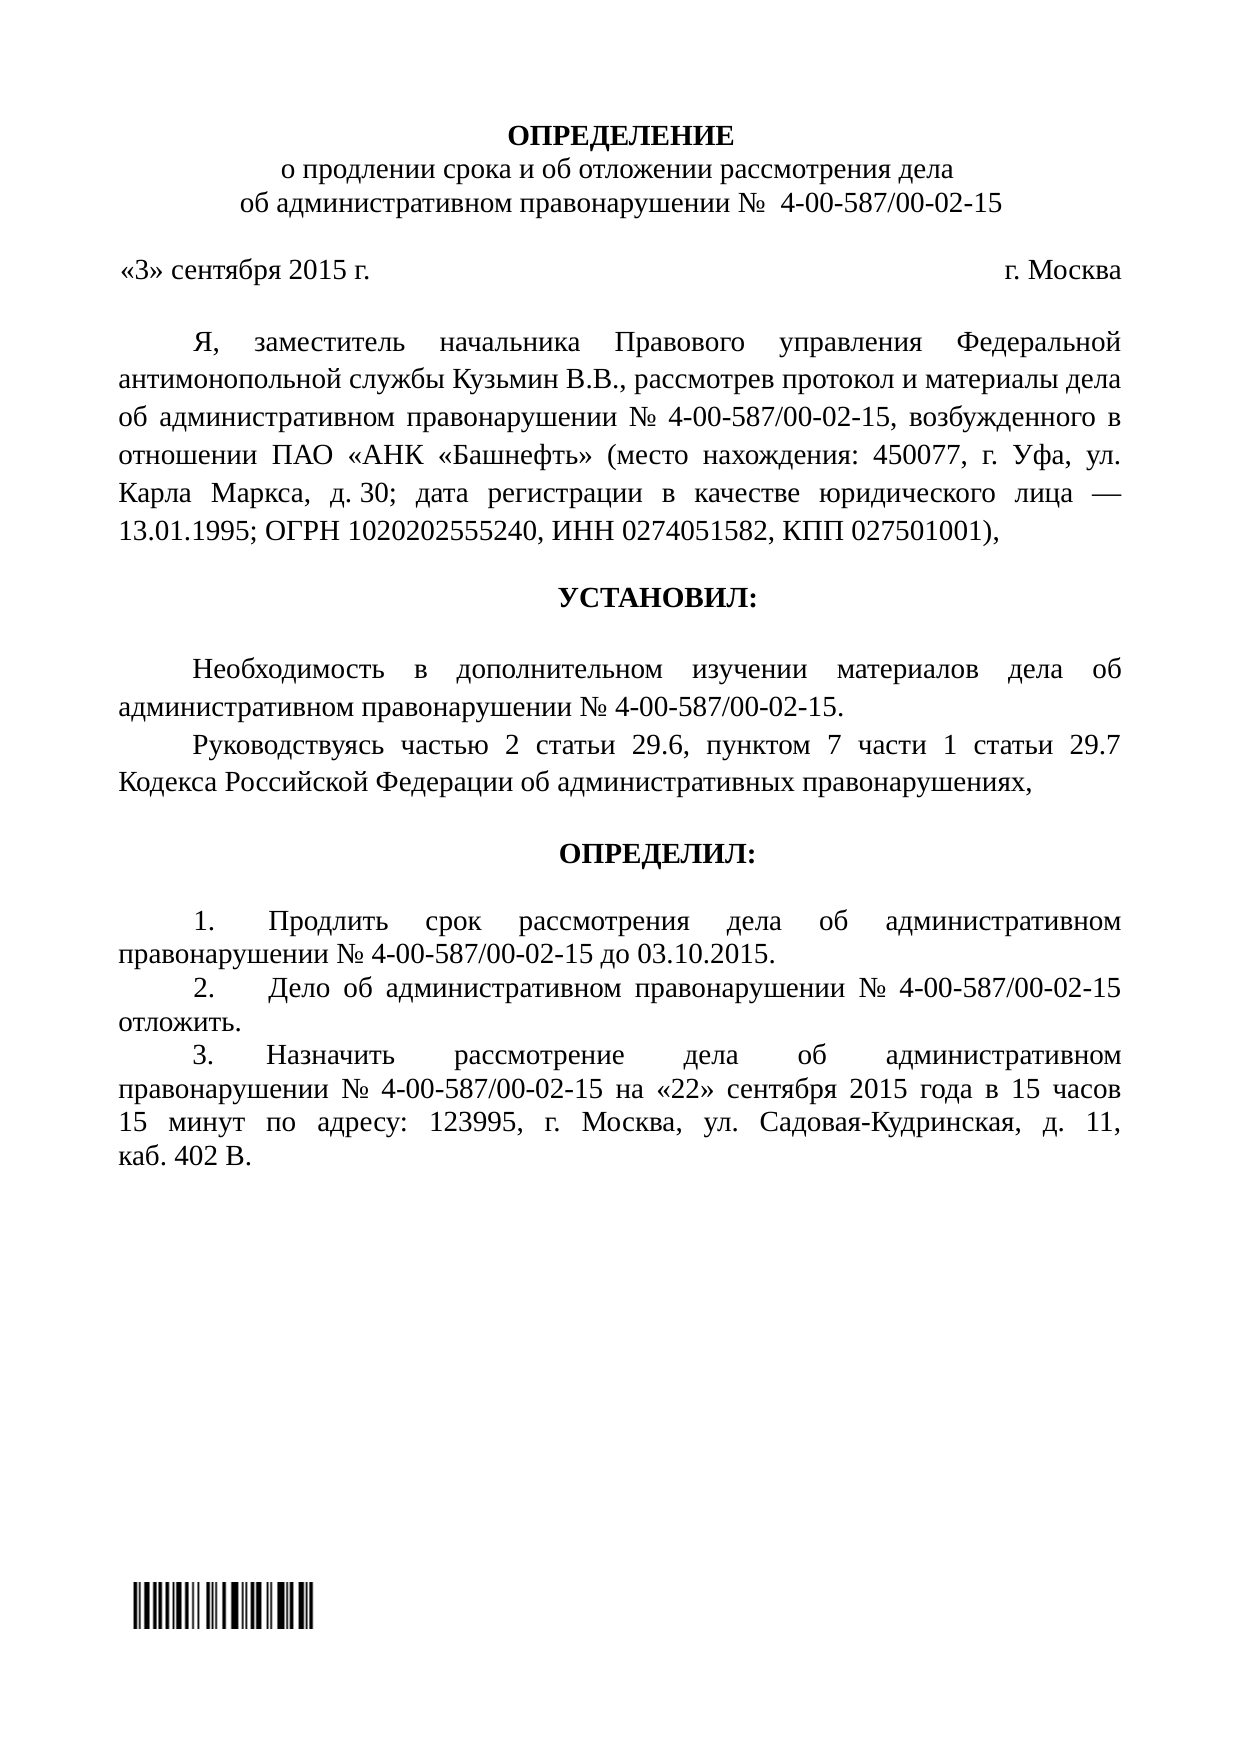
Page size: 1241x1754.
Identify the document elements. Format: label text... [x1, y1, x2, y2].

text 3. Назначить рассмотрение дела об административном правонарушении № 4-00-587/00-02-15 на «22» сентября 2015 года в 15 часов 15 минут по адресу: 123995, г. Москва, ул. Садовая-Кудринская, д. 11, каб. 402 В. [118, 1037, 1122, 1171]
text УСТАНОВИЛ: [118, 580, 1122, 613]
text Руководствуясь частью 2 статьи 29.6, пунктом 7 части 1 статьи 29.7 Кодекса Российской Федерации об административных правонарушениях, [118, 722, 1122, 798]
text Необходимость в дополнительном изучении материалов дела об административном правонарушении № 4-00-587/00-02-15. [118, 647, 1122, 722]
text об административном правонарушении № 4-00-587/00-02-15 [120, 185, 1122, 219]
text Я, заместитель начальника Правового управления Федеральной антимонопольной службы Кузьмин В.В., рассмотрев протокол и материалы дела об административном правонарушении № 4-00-587/00-02-15, возбужденного в отношении ПАО «АНК «Башнефть» (место нахождения: 450077, г. Уфа, ул. Карла Маркса, д. 30; дата регистрации в качестве юридического лица — 13.01.1995; ОГРН 1020202555240, ИНН 0274051582, КПП 027501001), [118, 319, 1122, 546]
list Продлить срок рассмотрения дела об административном правонарушении № 4-00-587/00-02-15 до 03.10.2015. [118, 903, 1122, 970]
text «3» сентября 2015 г. г. Москва [120, 252, 1122, 286]
picture [118, 1582, 331, 1629]
text о продлении срока и об отложении рассмотрения дела [120, 152, 1122, 185]
list Дело об административном правонарушении № 4-00-587/00-02-15 отложить. [118, 970, 1122, 1037]
text ОПРЕДЕЛЕНИЕ [120, 118, 1122, 152]
text ОПРЕДЕЛИЛ: [118, 836, 1122, 869]
